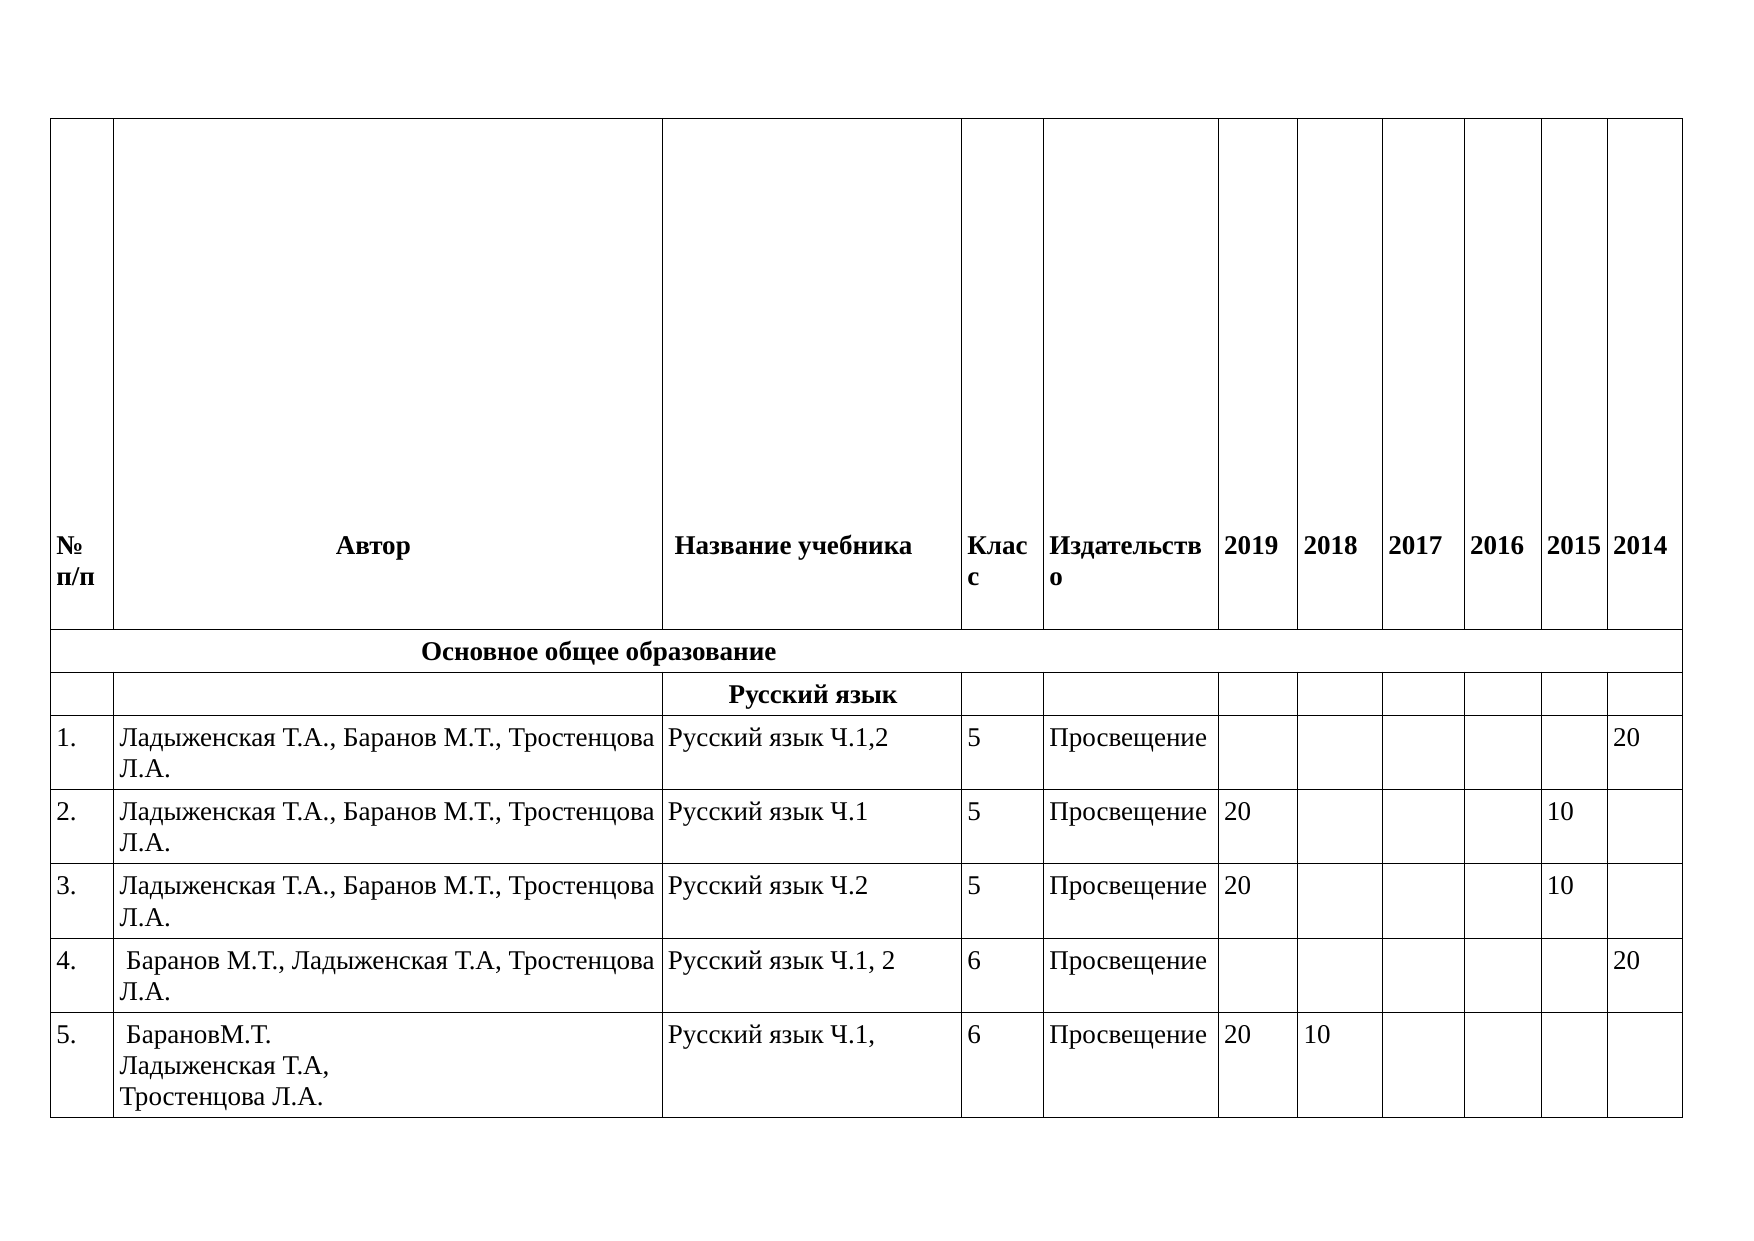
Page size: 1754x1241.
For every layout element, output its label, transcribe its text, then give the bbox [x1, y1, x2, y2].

table_cell 10 [1542, 864, 1607, 937]
table_cell [1608, 673, 1682, 715]
table_cell Русский язык Ч.1, 2 [663, 939, 961, 1012]
table_cell [962, 673, 1043, 715]
table_cell 2019 [1219, 119, 1297, 628]
table_cell БарановМ.Т. Ладыженская Т.А, Тростенцова Л.А. [114, 1013, 662, 1117]
table_cell [1465, 790, 1541, 863]
table_cell [1219, 673, 1297, 715]
table_cell Русский язык [663, 673, 961, 715]
table_cell 2018 [1298, 119, 1382, 628]
table_cell [1383, 716, 1464, 789]
table_cell Русский язык Ч.1,2 [663, 716, 961, 789]
table_cell 6 [962, 939, 1043, 1012]
table_cell Автор [114, 119, 662, 628]
table_cell 5 [962, 864, 1043, 937]
table_cell [1383, 673, 1464, 715]
table_cell [1608, 1013, 1682, 1117]
table_cell 20 [1219, 864, 1297, 937]
table_cell Просвещение [1044, 1013, 1218, 1117]
table_cell [1542, 1013, 1607, 1117]
table_cell 10 [1298, 1013, 1382, 1117]
table_cell 20 [1219, 1013, 1297, 1117]
table_cell [1298, 939, 1382, 1012]
table_cell [1465, 939, 1541, 1012]
table_cell Просвещение [1044, 939, 1218, 1012]
table_cell 20 [1608, 939, 1682, 1012]
table_cell 5 [962, 716, 1043, 789]
table_cell [1465, 864, 1541, 937]
table_cell [51, 673, 113, 715]
table_cell [1298, 673, 1382, 715]
table_cell Ладыженская Т.А., Баранов М.Т., Тростенцова Л.А. [114, 790, 662, 863]
table_cell 5 [962, 790, 1043, 863]
table_cell Русский язык Ч.1 [663, 790, 961, 863]
table_cell [1542, 716, 1607, 789]
table_cell [1219, 716, 1297, 789]
table_cell 2014 [1608, 119, 1682, 628]
table_cell Русский язык Ч.1, [663, 1013, 961, 1117]
table_cell 4. [51, 939, 113, 1012]
table_cell 5. [51, 1013, 113, 1117]
table_cell [1608, 864, 1682, 937]
table_cell Просвещение [1044, 716, 1218, 789]
table_cell 20 [1219, 790, 1297, 863]
table_cell Издательство [1044, 119, 1218, 628]
table_cell [1298, 864, 1382, 937]
table_cell 1. [51, 716, 113, 789]
table_cell Класс [962, 119, 1043, 628]
table_cell Ладыженская Т.А., Баранов М.Т., Тростенцова Л.А. [114, 864, 662, 937]
table_cell [1542, 939, 1607, 1012]
table_cell [1044, 673, 1218, 715]
table_cell Ладыженская Т.А., Баранов М.Т., Тростенцова Л.А. [114, 716, 662, 789]
table_cell [1219, 939, 1297, 1012]
table_cell Просвещение [1044, 864, 1218, 937]
table_cell 2015 [1542, 119, 1607, 628]
table_cell 20 [1608, 716, 1682, 789]
table_cell Баранов М.Т., Ладыженская Т.А, Тростенцова Л.А. [114, 939, 662, 1012]
table_cell [1383, 790, 1464, 863]
table_cell № п/п [51, 119, 113, 628]
table_cell Название учебника [663, 119, 961, 628]
table_cell [1383, 864, 1464, 937]
table_cell 6 [962, 1013, 1043, 1117]
table_cell [1383, 939, 1464, 1012]
table_cell [1608, 790, 1682, 863]
table_cell [1298, 716, 1382, 789]
table_cell [1465, 716, 1541, 789]
table_cell 3. [51, 864, 113, 937]
table_cell [114, 673, 662, 715]
table_cell [1465, 673, 1541, 715]
table_cell 2. [51, 790, 113, 863]
table_cell [1298, 790, 1382, 863]
table_cell 2016 [1465, 119, 1541, 628]
table_cell 2017 [1383, 119, 1464, 628]
table_cell Русский язык Ч.2 [663, 864, 961, 937]
table_cell [1542, 673, 1607, 715]
table_cell [1383, 1013, 1464, 1117]
table_cell Просвещение [1044, 790, 1218, 863]
table_cell [1465, 1013, 1541, 1117]
table_cell 10 [1542, 790, 1607, 863]
table_cell Основное общее образование [51, 630, 1682, 672]
